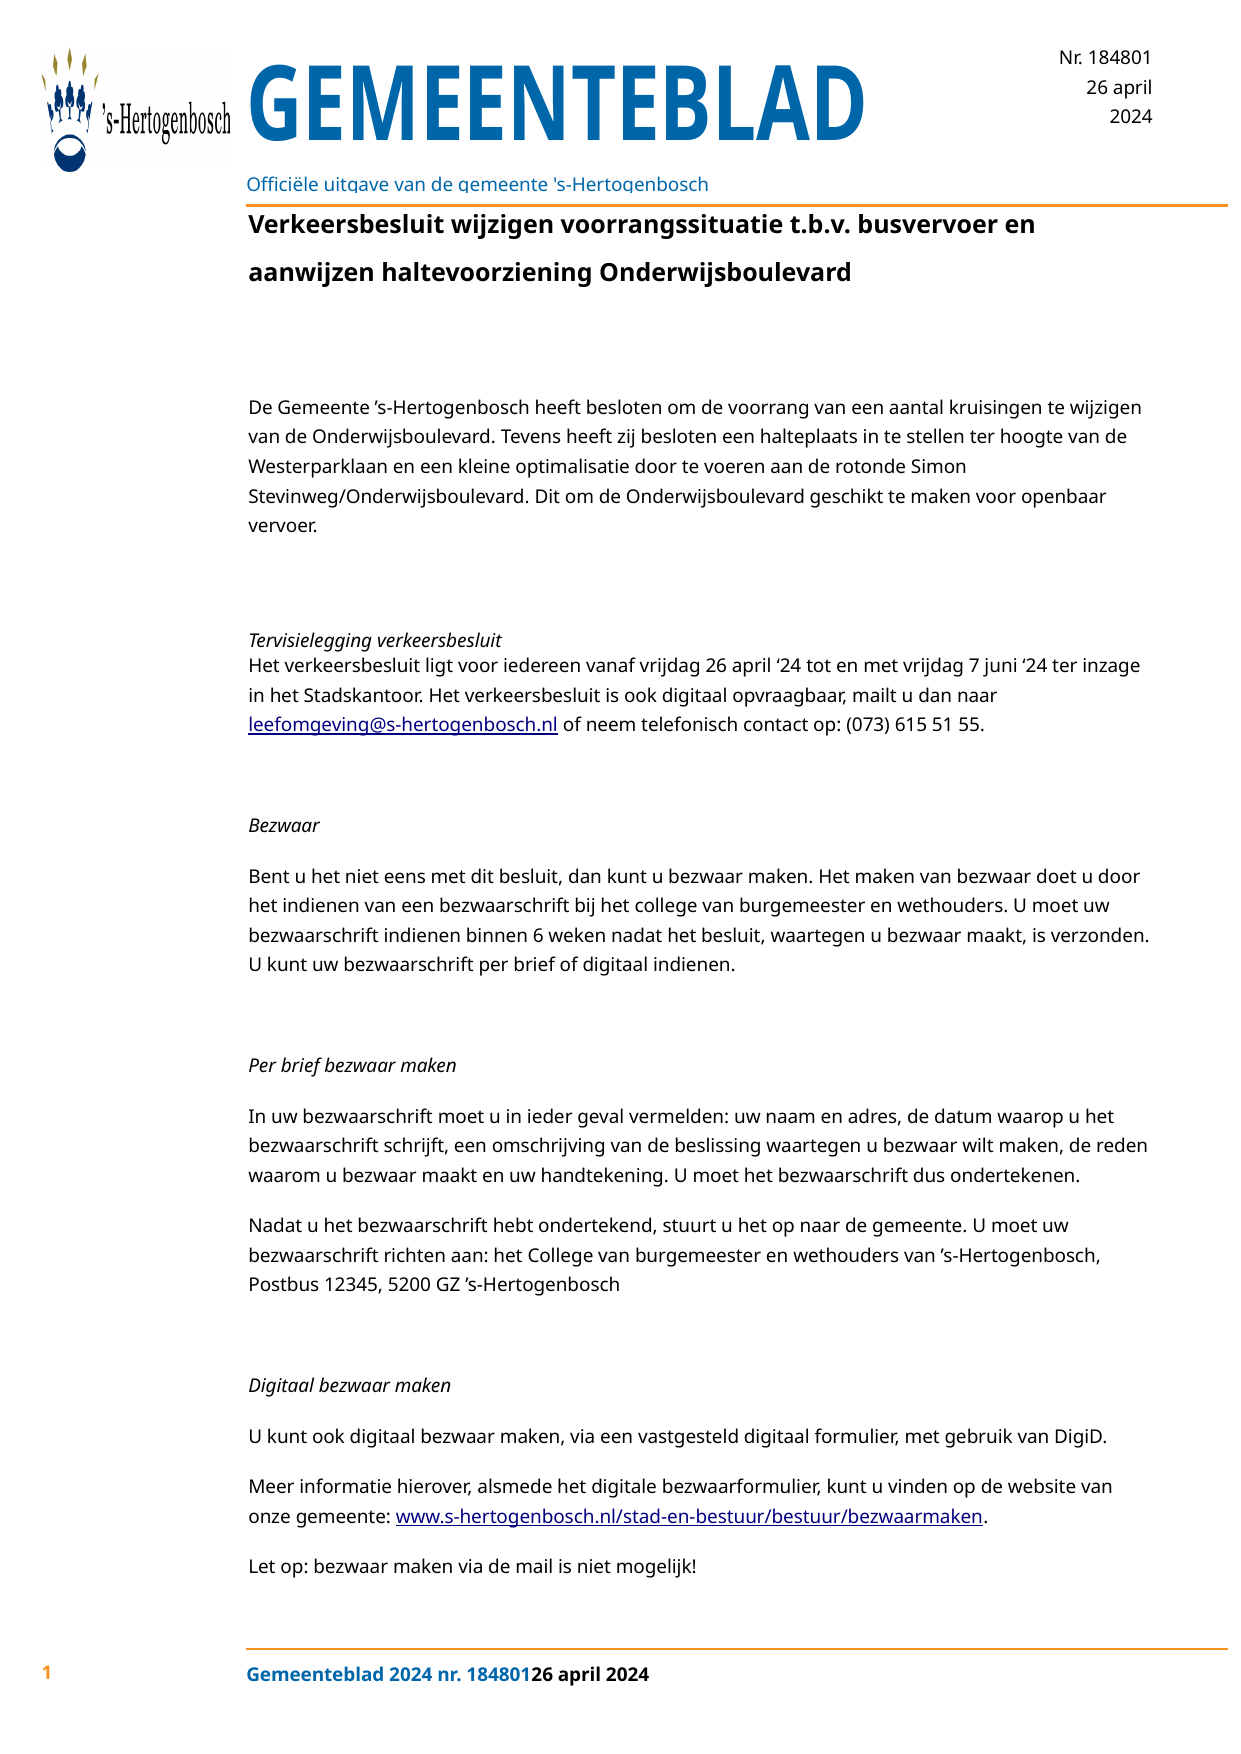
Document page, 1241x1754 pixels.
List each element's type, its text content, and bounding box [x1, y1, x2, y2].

text Nadat u het bezwaarschrift hebt ondertekend, stuurt u het op naar de gemeente. U moet uw bezwaarschrift richten aan: het College van burgemeester en wethouders van ’s-Hertogenbosch, Postbus 12345, 5200 GZ ’s-Hertogenbosch [248, 1212, 1152, 1297]
text Let op: bezwaar maken via de mail is niet mogelijk! [248, 1553, 1152, 1579]
picture [41, 47, 231, 172]
text Het verkeersbesluit ligt voor iedereen vanaf vrijdag 26 april ‘24 tot en met vrijdag 7 juni ‘24 ter inzage in het Stadskantoor. Het verkeersbesluit is ook digitaal opvraagbaar, mailt u dan naar leefomgeving@s-hertogenbosch.nl of neem telefonisch contact op: (073) 615 51 55. [248, 652, 1152, 737]
text Meer informatie hierover, alsmede het digitale bezwaarformulier, kunt u vinden op de website van onze gemeente: www.s-hertogenbosch.nl/stad-en-bestuur/bestuur/bezwaarmaken. [248, 1473, 1152, 1529]
text Tervisielegging verkeersbesluit [248, 627, 1152, 652]
text In uw bezwaarschrift moet u in ieder geval vermelden: uw naam en adres, de datum waarop u het bezwaarschrift schrijft, een omschrijving van de beslissing waartegen u bezwaar wilt maken, de reden waarom u bezwaar maakt en uw handtekening. U moet het bezwaarschrift dus ondertekenen. [248, 1103, 1152, 1188]
text U kunt ook digitaal bezwaar maken, via een vastgesteld digitaal formulier, met gebruik van DigiD. [248, 1423, 1152, 1449]
text Bent u het niet eens met dit besluit, dan kunt u bezwaar maken. Het maken van bezwaar doet u door het indienen van een bezwaarschrift bij het college van burgemeester en wethouders. U moet uw bezwaarschrift indienen binnen 6 weken nadat het besluit, waartegen u bezwaar maakt, is verzonden. U kunt uw bezwaarschrift per brief of digitaal indienen. [248, 863, 1152, 977]
text Digitaal bezwaar maken [248, 1372, 1152, 1398]
text Per brief bezwaar maken [248, 1052, 1152, 1078]
text Verkeersbesluit wijzigen voorrangssituatie t.b.v. busvervoer en aanwijzen haltevoorziening Onderwijsboulevard [248, 207, 1152, 288]
text Bezwaar [248, 812, 1152, 838]
text De Gemeente ’s-Hertogenbosch heeft besloten om de voorrang van een aantal kruisingen te wijzigen van de Onderwijsboulevard. Tevens heeft zij besloten een halteplaats in te stellen ter hoogte van de Westerparklaan en een kleine optimalisatie door te voeren aan de rotonde Simon Stevinweg/Onderwijsboulevard. Dit om de Onderwijsboulevard geschikt te maken voor openbaar vervoer. [248, 394, 1152, 538]
